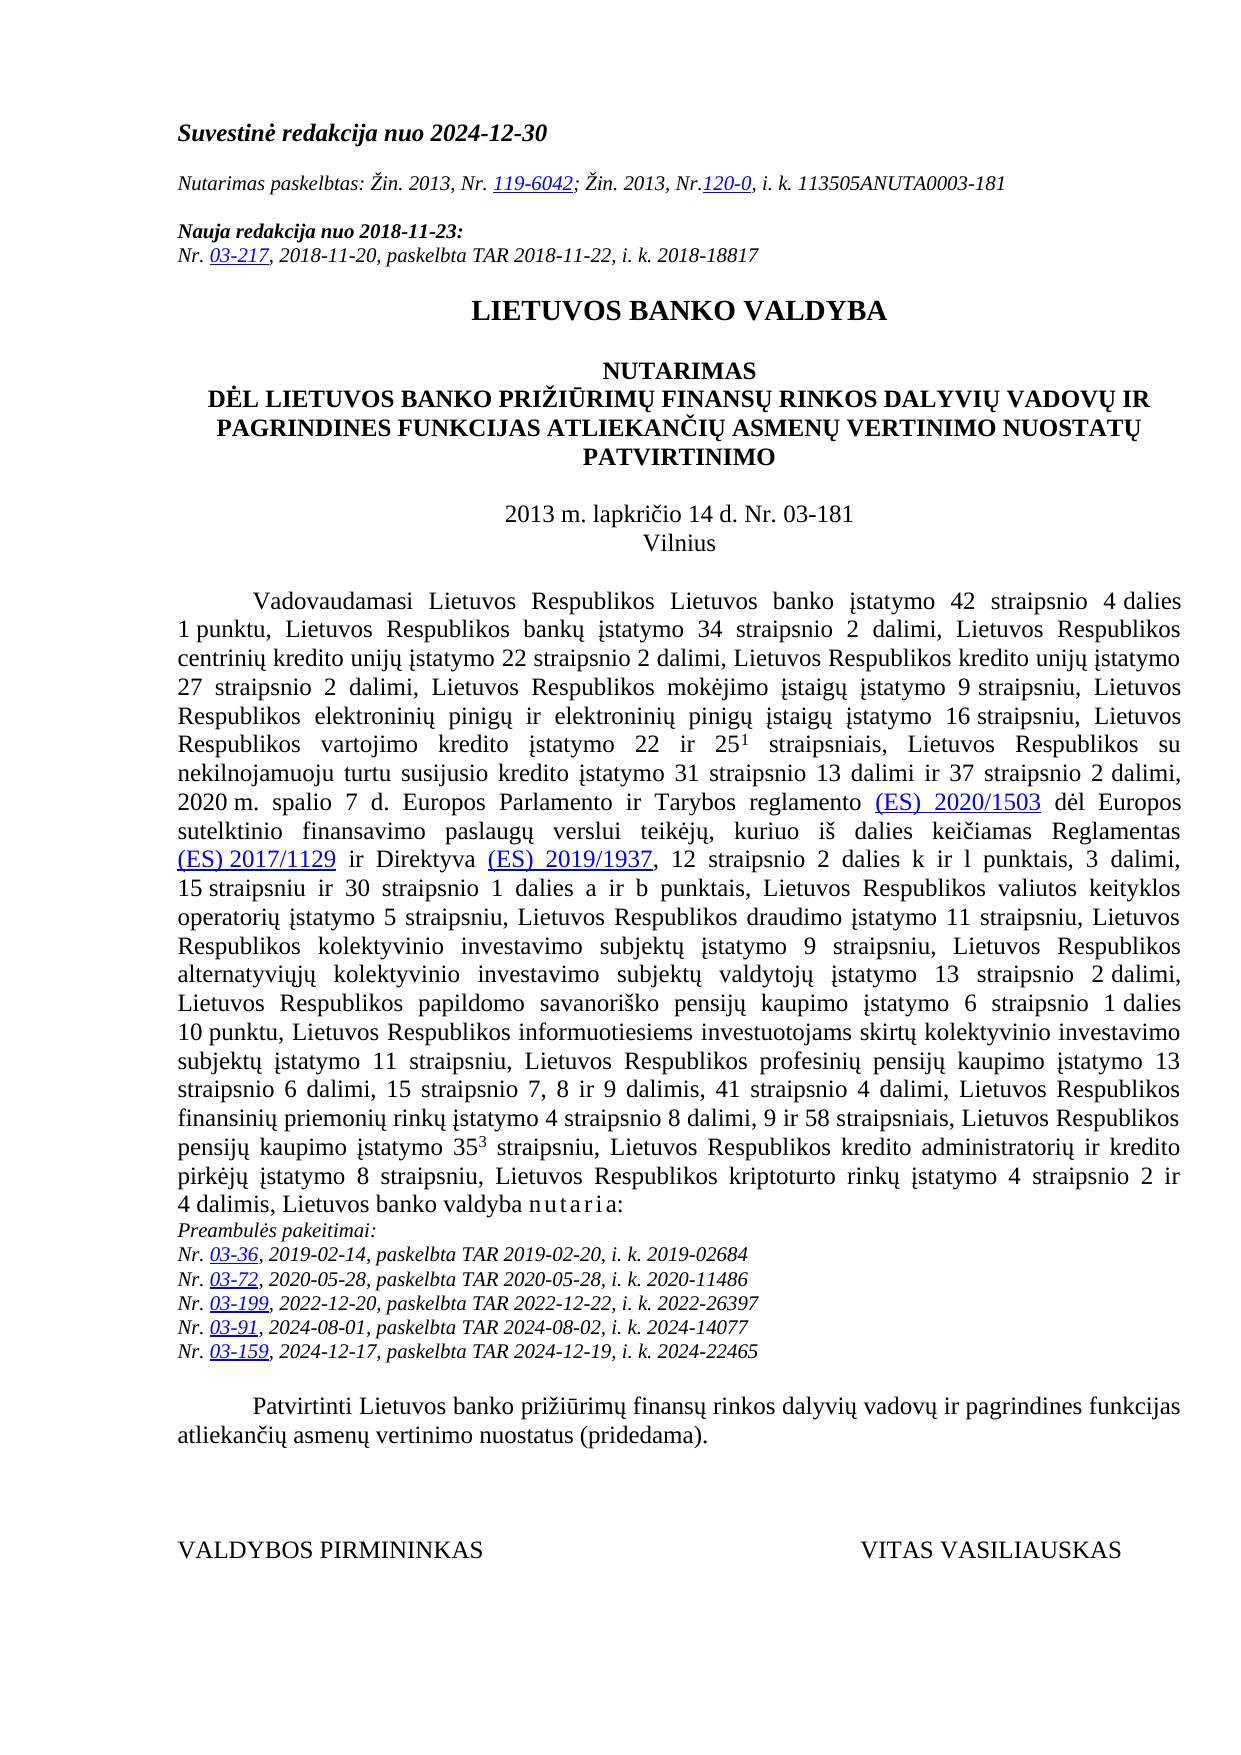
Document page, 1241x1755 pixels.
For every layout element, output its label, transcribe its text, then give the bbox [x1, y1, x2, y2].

text LIETUVOS BANKO VALDYBA [177, 293, 1181, 327]
text Nr. 03-159, 2024-12-17, paskelbta TAR 2024-12-19, i. k. 2024-22465 [177, 1339, 1181, 1363]
text NUTARIMAS [177, 356, 1181, 384]
text Preambulės pakeitimai: [177, 1218, 1181, 1242]
text Nr. 03-91, 2024-08-01, paskelbta TAR 2024-08-02, i. k. 2024-14077 [177, 1314, 1181, 1339]
text Vadovaudamasi Lietuvos Respublikos Lietuvos banko įstatymo 42 straipsnio 4 dalies 1 punktu, Lietuvos Respublikos bankų įstatymo 34 straipsnio 2 dalimi, Lietuvos Respublikos centrinių kredito unijų įstatymo 22 straipsnio 2 dalimi, Lietuvos Respublikos kredito unijų įstatymo 27 straipsnio 2 dalimi, Lietuvos Respublikos mokėjimo įstaigų įstatymo 9 straipsniu, Lietuvos Respublikos elektroninių pinigų ir elektroninių pinigų įstaigų įstatymo 16 straipsniu, Lietuvos Respublikos vartojimo kredito įstatymo 22 ir 251 straipsniais, Lietuvos Respublikos su nekilnojamuoju turtu susijusio kredito įstatymo 31 straipsnio 13 dalimi ir 37 straipsnio 2 dalimi, 2020 m. spalio 7 d. Europos Parlamento ir Tarybos reglamento (ES) 2020/1503 dėl Europos sutelktinio finansavimo paslaugų verslui teikėjų, kuriuo iš dalies keičiamas Reglamentas (ES) 2017/1129 ir Direktyva (ES) 2019/1937, 12 straipsnio 2 dalies k ir l punktais, 3 dalimi, 15 straipsniu ir 30 straipsnio 1 dalies a ir b punktais, Lietuvos Respublikos valiutos keityklos operatorių įstatymo 5 straipsniu, Lietuvos Respublikos draudimo įstatymo 11 straipsniu, Lietuvos Respublikos kolektyvinio investavimo subjektų įstatymo 9 straipsniu, Lietuvos Respublikos alternatyviųjų kolektyvinio investavimo subjektų valdytojų įstatymo 13 straipsnio 2 dalimi, Lietuvos Respublikos papildomo savanoriško pensijų kaupimo įstatymo 6 straipsnio 1 dalies 10 punktu, Lietuvos Respublikos informuotiesiems investuotojams skirtų kolektyvinio investavimo subjektų įstatymo 11 straipsniu, Lietuvos Respublikos profesinių pensijų kaupimo įstatymo 13 straipsnio 6 dalimi, 15 straipsnio 7, 8 ir 9 dalimis, 41 straipsnio 4 dalimi, Lietuvos Respublikos finansinių priemonių rinkų įstatymo 4 straipsnio 8 dalimi, 9 ir 58 straipsniais, Lietuvos Respublikos pensijų kaupimo įstatymo 353 straipsniu, Lietuvos Respublikos kredito administratorių ir kredito pirkėjų įstatymo 8 straipsniu, Lietuvos Respublikos kriptoturto rinkų įstatymo 4 straipsnio 2 ir 4 dalimis, Lietuvos banko valdyba nutaria: [177, 586, 1181, 1218]
text Nr. 03-72, 2020-05-28, paskelbta TAR 2020-05-28, i. k. 2020-11486 [177, 1266, 1181, 1291]
text Nr. 03-36, 2019-02-14, paskelbta TAR 2019-02-20, i. k. 2019-02684 [177, 1242, 1181, 1266]
text Nutarimas paskelbtas: Žin. 2013, Nr. 119-6042; Žin. 2013, Nr.120-0, i. k. 113505ANUTA0003-181 [177, 171, 1181, 195]
text Nr. 03-217, 2018-11-20, paskelbta TAR 2018-11-22, i. k. 2018-18817 [177, 243, 1181, 267]
text Nr. 03-199, 2022-12-20, paskelbta TAR 2022-12-22, i. k. 2022-26397 [177, 1291, 1181, 1314]
text Valdybos pirmininkas Vitas Vasiliauskas [177, 1535, 1181, 1564]
text Nauja redakcija nuo 2018-11-23: [177, 219, 1181, 243]
text DĖL LIETUVOS BANKO PRIŽIŪRIMŲ FINANSŲ RINKOS DALYVIŲ VADOVŲ IR PAGRINDINES FUNKCIJAS ATLIEKANČIŲ ASMENŲ VERTINIMO NUOSTATŲ PATVIRTINIMO [177, 384, 1181, 471]
text 2013 m. lapkričio 14 d. Nr. 03-181 [177, 499, 1181, 528]
text Suvestinė redakcija nuo 2024-12-30 [177, 118, 1181, 147]
text Vilnius [177, 528, 1181, 557]
text Patvirtinti Lietuvos banko prižiūrimų finansų rinkos dalyvių vadovų ir pagrindines funkcijas atliekančių asmenų vertinimo nuostatus (pridedama). [177, 1391, 1181, 1449]
